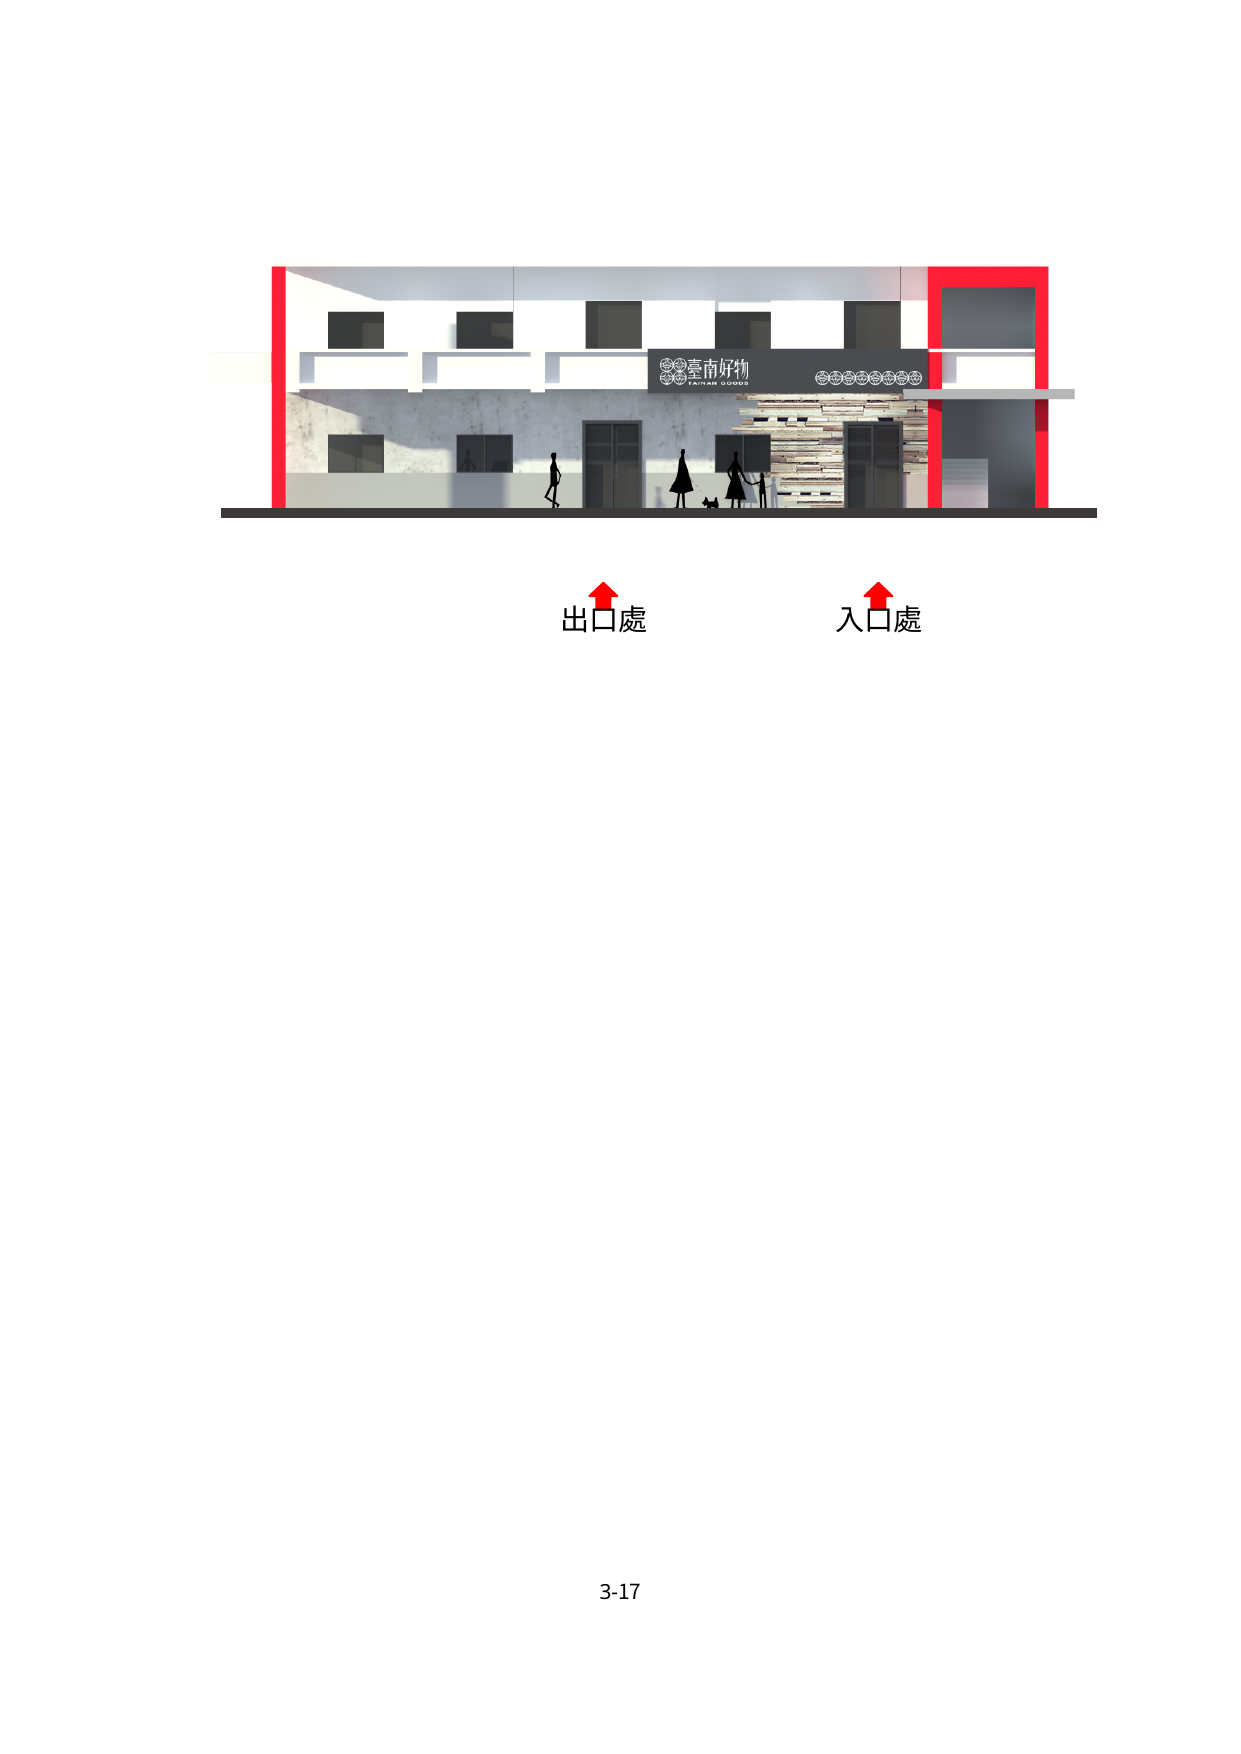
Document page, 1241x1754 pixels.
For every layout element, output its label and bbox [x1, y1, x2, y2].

picture [143, 149, 1141, 603]
